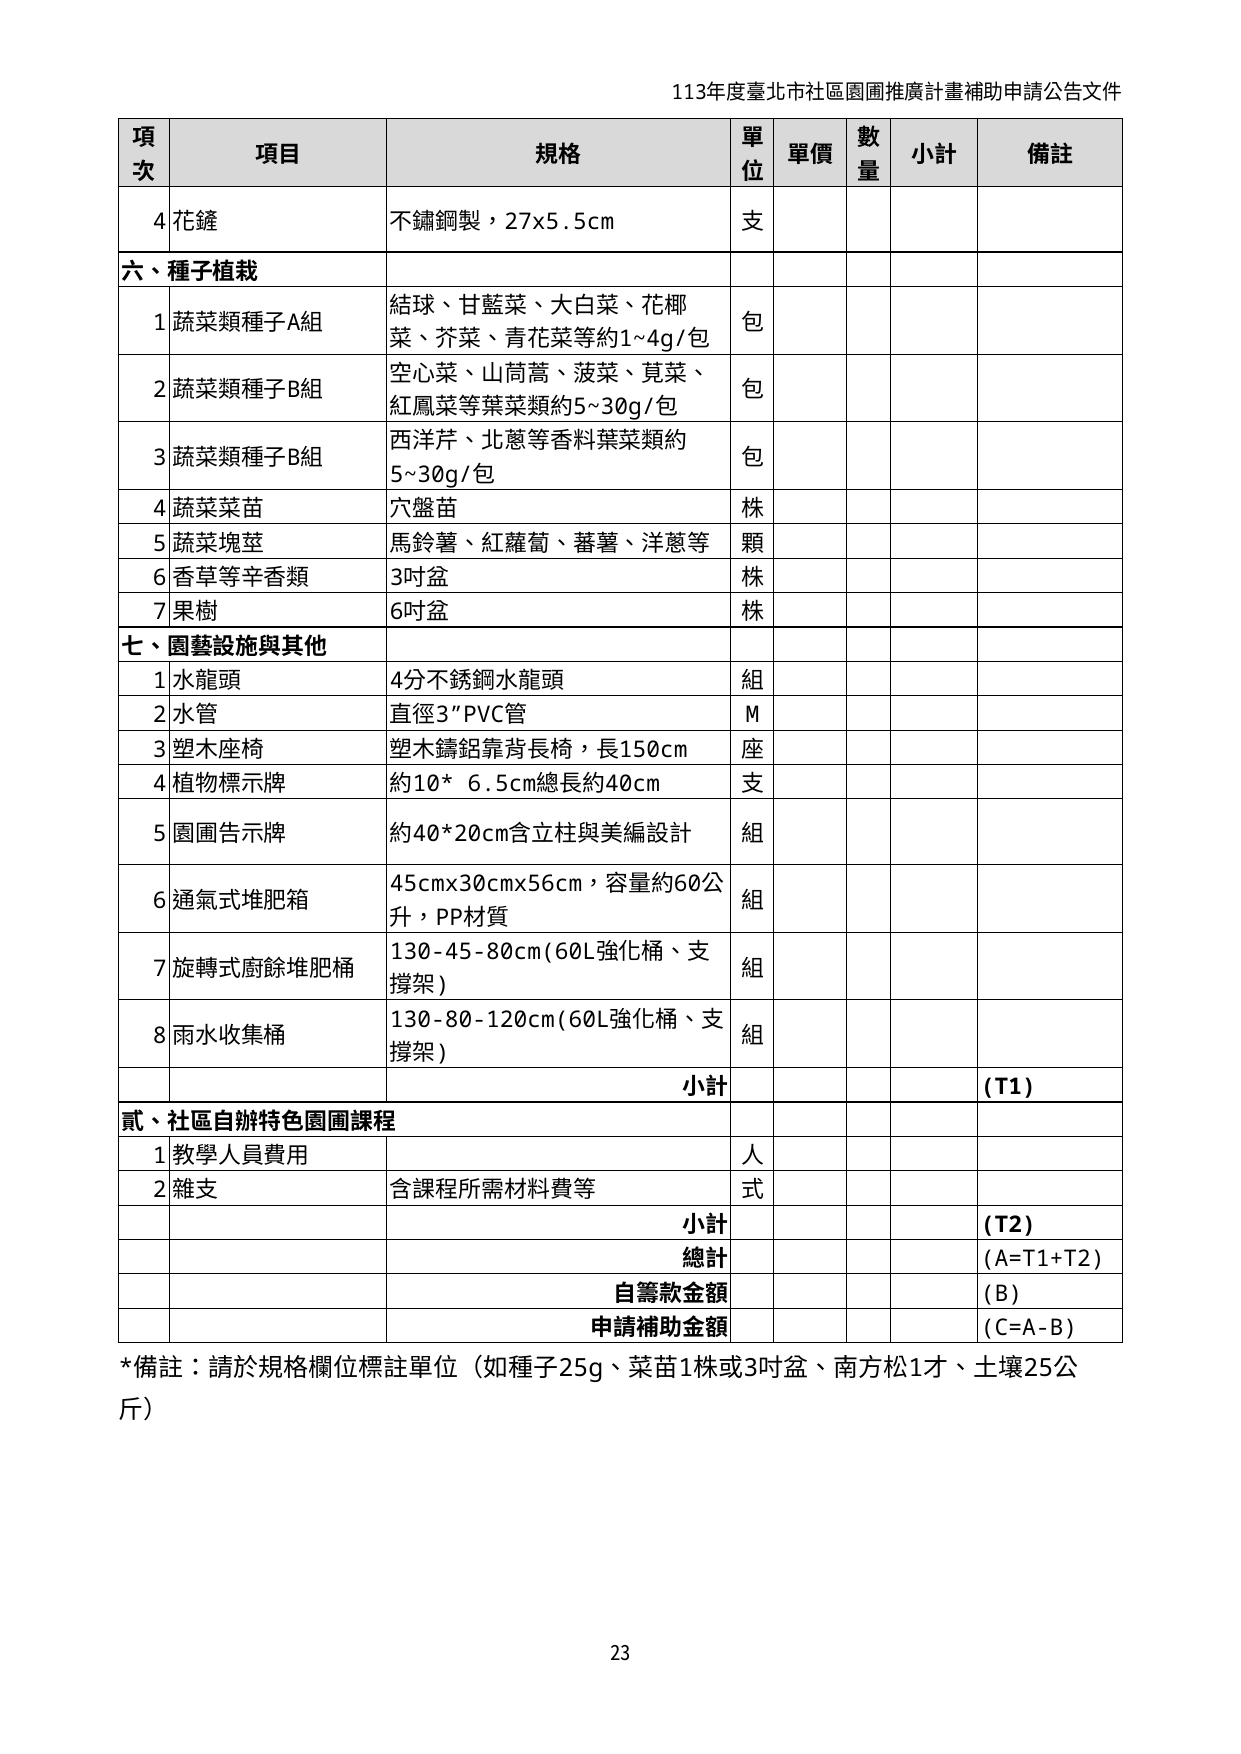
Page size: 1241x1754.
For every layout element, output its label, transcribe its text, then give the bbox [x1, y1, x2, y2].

table_cell 果樹 [170, 593, 386, 626]
table_cell [847, 287, 890, 353]
table_header 數量 [847, 119, 890, 186]
table_cell [891, 253, 977, 286]
table_cell 香草等辛香類 [170, 559, 386, 592]
table_cell 花鏟 [170, 187, 386, 251]
table_cell 結球、甘藍菜、大白菜、花椰菜、芥菜、青花菜等約1~4g/包 [387, 287, 730, 353]
table_cell [774, 287, 846, 353]
table_cell [119, 1206, 169, 1239]
table_cell 塑木座椅 [170, 731, 386, 764]
table_cell 約40*20cm含立柱與美編設計 [387, 799, 730, 864]
table_cell [978, 1103, 1122, 1136]
table_cell 1 [119, 662, 169, 695]
table_cell [774, 765, 846, 798]
table_cell [847, 524, 890, 558]
table_cell [978, 1137, 1122, 1170]
table_cell [978, 524, 1122, 558]
table_cell [774, 253, 846, 286]
table_cell 組 [731, 799, 773, 864]
table_cell [891, 865, 977, 932]
table_cell [847, 662, 890, 695]
table_cell 式 [731, 1171, 773, 1204]
table_cell 2 [119, 355, 169, 421]
table_cell 7 [119, 593, 169, 626]
table_cell [847, 1000, 890, 1067]
table_cell [978, 593, 1122, 626]
table_cell 約10* 6.5cm總長約40cm [387, 765, 730, 798]
table_cell [978, 187, 1122, 251]
table_cell 包 [731, 422, 773, 489]
table_cell [847, 355, 890, 421]
table_cell [891, 1206, 977, 1239]
table_cell M [731, 696, 773, 729]
table_cell [170, 1068, 386, 1101]
table_cell 水管 [170, 696, 386, 729]
table_cell [891, 1137, 977, 1170]
table_cell [774, 593, 846, 626]
table_cell [847, 731, 890, 764]
table_cell 45cmx30cmx56cm，容量約60公升，PP材質 [387, 865, 730, 932]
table_cell 3吋盆 [387, 559, 730, 592]
table_cell 1 [119, 1137, 169, 1170]
table_cell 顆 [731, 524, 773, 558]
table_cell [891, 799, 977, 864]
table_cell [731, 1309, 773, 1342]
table_cell [978, 662, 1122, 695]
table_cell [891, 287, 977, 353]
table_cell [978, 355, 1122, 421]
table_cell [774, 1137, 846, 1170]
table_cell 總計 [387, 1240, 730, 1273]
table_cell 蔬菜塊莖 [170, 524, 386, 558]
table_cell 包 [731, 287, 773, 353]
table_cell [170, 1309, 386, 1342]
table_cell [774, 524, 846, 558]
table_cell [119, 1240, 169, 1273]
table_cell 穴盤苗 [387, 490, 730, 523]
table_cell [978, 287, 1122, 353]
table_cell 園圃告示牌 [170, 799, 386, 864]
table_cell [847, 765, 890, 798]
table_cell [891, 1171, 977, 1204]
table_cell 直徑3”PVC管 [387, 696, 730, 729]
table_cell [978, 731, 1122, 764]
table_cell [387, 1137, 730, 1170]
table_cell 株 [731, 593, 773, 626]
table_cell [978, 933, 1122, 999]
table_cell 7 [119, 933, 169, 999]
table_header 單位 [731, 119, 773, 186]
table_cell [847, 1137, 890, 1170]
table_cell 通氣式堆肥箱 [170, 865, 386, 932]
table_cell [891, 696, 977, 729]
table_cell [731, 1274, 773, 1308]
table_cell 組 [731, 1000, 773, 1067]
table_cell 蔬菜類種子B組 [170, 422, 386, 489]
table_cell [891, 662, 977, 695]
table_cell [891, 1240, 977, 1273]
table_cell [891, 187, 977, 251]
table_cell 自籌款金額 [387, 1274, 730, 1308]
table_cell [847, 799, 890, 864]
table_cell [774, 865, 846, 932]
table_cell [170, 1274, 386, 1308]
table_cell 六、種子植栽 [119, 253, 386, 286]
table_header 備註 [978, 119, 1122, 186]
table_cell [891, 1309, 977, 1342]
table_cell [847, 1206, 890, 1239]
table_cell [847, 1103, 890, 1136]
table_cell [847, 1309, 890, 1342]
table_cell 3 [119, 731, 169, 764]
table_cell [891, 765, 977, 798]
table_cell [387, 628, 730, 661]
table_cell 5 [119, 799, 169, 864]
table_cell 西洋芹、北蔥等香料葉菜類約5~30g/包 [387, 422, 730, 489]
table_cell 6 [119, 865, 169, 932]
table_cell 蔬菜類種子B組 [170, 355, 386, 421]
table_cell [891, 1000, 977, 1067]
table_cell 蔬菜類種子A組 [170, 287, 386, 353]
table_cell [847, 490, 890, 523]
table_cell [847, 559, 890, 592]
table_cell 包 [731, 355, 773, 421]
table_cell [978, 1000, 1122, 1067]
table_cell 1 [119, 287, 169, 353]
table_cell [731, 253, 773, 286]
table_cell 6 [119, 559, 169, 592]
table_cell [774, 1240, 846, 1273]
table_cell 支 [731, 187, 773, 251]
table_cell [774, 628, 846, 661]
table_cell 教學人員費用 [170, 1137, 386, 1170]
table_cell [774, 187, 846, 251]
table_cell 空心菜、山茼蒿、菠菜、莧菜、紅鳳菜等葉菜類約5~30g/包 [387, 355, 730, 421]
table_cell [847, 1068, 890, 1101]
table_cell [978, 865, 1122, 932]
table_cell [891, 731, 977, 764]
table_cell [774, 422, 846, 489]
table_cell 旋轉式廚餘堆肥桶 [170, 933, 386, 999]
table_cell 塑木鑄鋁靠背長椅，長150cm [387, 731, 730, 764]
table_cell 4 [119, 490, 169, 523]
table_cell [774, 662, 846, 695]
table_cell [891, 933, 977, 999]
table_cell 組 [731, 933, 773, 999]
table_cell 貳、社區自辦特色園圃課程 [119, 1103, 730, 1136]
table_cell [978, 490, 1122, 523]
table_cell [891, 1274, 977, 1308]
table_cell [891, 593, 977, 626]
table_cell [731, 1068, 773, 1101]
table_cell 申請補助金額 [387, 1309, 730, 1342]
table_cell [891, 628, 977, 661]
table_cell 座 [731, 731, 773, 764]
table_cell 4分不銹鋼水龍頭 [387, 662, 730, 695]
table_cell [847, 593, 890, 626]
table_cell [731, 628, 773, 661]
table_cell 馬鈴薯、紅蘿蔔、蕃薯、洋蔥等 [387, 524, 730, 558]
table_cell 5 [119, 524, 169, 558]
table_cell (T2) [978, 1206, 1122, 1239]
table_cell [978, 253, 1122, 286]
table_cell [731, 1206, 773, 1239]
table_cell 株 [731, 490, 773, 523]
table_header 小計 [891, 119, 977, 186]
table_cell 6吋盆 [387, 593, 730, 626]
table_cell [847, 1240, 890, 1273]
table_cell 植物標示牌 [170, 765, 386, 798]
table_cell 含課程所需材料費等 [387, 1171, 730, 1204]
table_cell [731, 1240, 773, 1273]
table_cell 3 [119, 422, 169, 489]
table_cell [891, 422, 977, 489]
table_header 規格 [387, 119, 730, 186]
table_cell [891, 1103, 977, 1136]
table_cell [170, 1240, 386, 1273]
table_cell [891, 490, 977, 523]
table_cell 雨水收集桶 [170, 1000, 386, 1067]
text *備註：請於規格欄位標註單位（如種子25g、菜苗1株或3吋盆、南方松1才、土壤25公斤） [118, 1343, 1122, 1426]
table_cell [774, 559, 846, 592]
table_cell [774, 696, 846, 729]
table_cell [774, 1309, 846, 1342]
table_cell 130-45-80cm(60L強化桶、支撐架) [387, 933, 730, 999]
table_cell [774, 1274, 846, 1308]
table_cell [891, 1068, 977, 1101]
table_cell [119, 1309, 169, 1342]
table_cell [774, 731, 846, 764]
table_cell 株 [731, 559, 773, 592]
table_cell 4 [119, 187, 169, 251]
table_cell [847, 1274, 890, 1308]
table_cell [774, 933, 846, 999]
table_cell [978, 799, 1122, 864]
table_cell 2 [119, 696, 169, 729]
table_cell [774, 799, 846, 864]
table_cell [387, 253, 730, 286]
table_header 單價 [774, 119, 846, 186]
table_cell 2 [119, 1171, 169, 1204]
table_cell 組 [731, 662, 773, 695]
table_cell [978, 696, 1122, 729]
table_cell 組 [731, 865, 773, 932]
table_cell [978, 1171, 1122, 1204]
table_cell 8 [119, 1000, 169, 1067]
table_cell [119, 1068, 169, 1101]
table_cell 小計 [387, 1206, 730, 1239]
table_cell [774, 1171, 846, 1204]
table_cell 人 [731, 1137, 773, 1170]
table_cell 不鏽鋼製，27x5.5cm [387, 187, 730, 251]
table_cell [847, 422, 890, 489]
table_cell 水龍頭 [170, 662, 386, 695]
table_cell 4 [119, 765, 169, 798]
table_cell [774, 1206, 846, 1239]
table_header 項目 [170, 119, 386, 186]
table_cell [170, 1206, 386, 1239]
table_cell [847, 696, 890, 729]
table_cell [774, 1103, 846, 1136]
table_cell (C=A-B) [978, 1309, 1122, 1342]
table_cell [891, 524, 977, 558]
table_cell [978, 559, 1122, 592]
table_cell 130-80-120cm(60L強化桶、支撐架) [387, 1000, 730, 1067]
table_cell [847, 1171, 890, 1204]
table_cell 小計 [387, 1068, 730, 1101]
table_cell 支 [731, 765, 773, 798]
table_cell 七、園藝設施與其他 [119, 628, 386, 661]
table_cell [847, 865, 890, 932]
table_cell 雜支 [170, 1171, 386, 1204]
table_cell [774, 355, 846, 421]
table_cell [774, 1068, 846, 1101]
table_cell [978, 628, 1122, 661]
table_cell [774, 490, 846, 523]
table_cell [847, 253, 890, 286]
table_cell [119, 1274, 169, 1308]
table_cell [978, 765, 1122, 798]
table_cell [847, 933, 890, 999]
table_cell (B) [978, 1274, 1122, 1308]
table_cell [847, 187, 890, 251]
table_cell (T1) [978, 1068, 1122, 1101]
table_cell [774, 1000, 846, 1067]
table_cell (A=T1+T2) [978, 1240, 1122, 1273]
table_cell [891, 559, 977, 592]
table_cell 蔬菜菜苗 [170, 490, 386, 523]
table_cell [891, 355, 977, 421]
table_cell [731, 1103, 773, 1136]
table_header 項次 [119, 119, 169, 186]
table_cell [978, 422, 1122, 489]
table_cell [847, 628, 890, 661]
